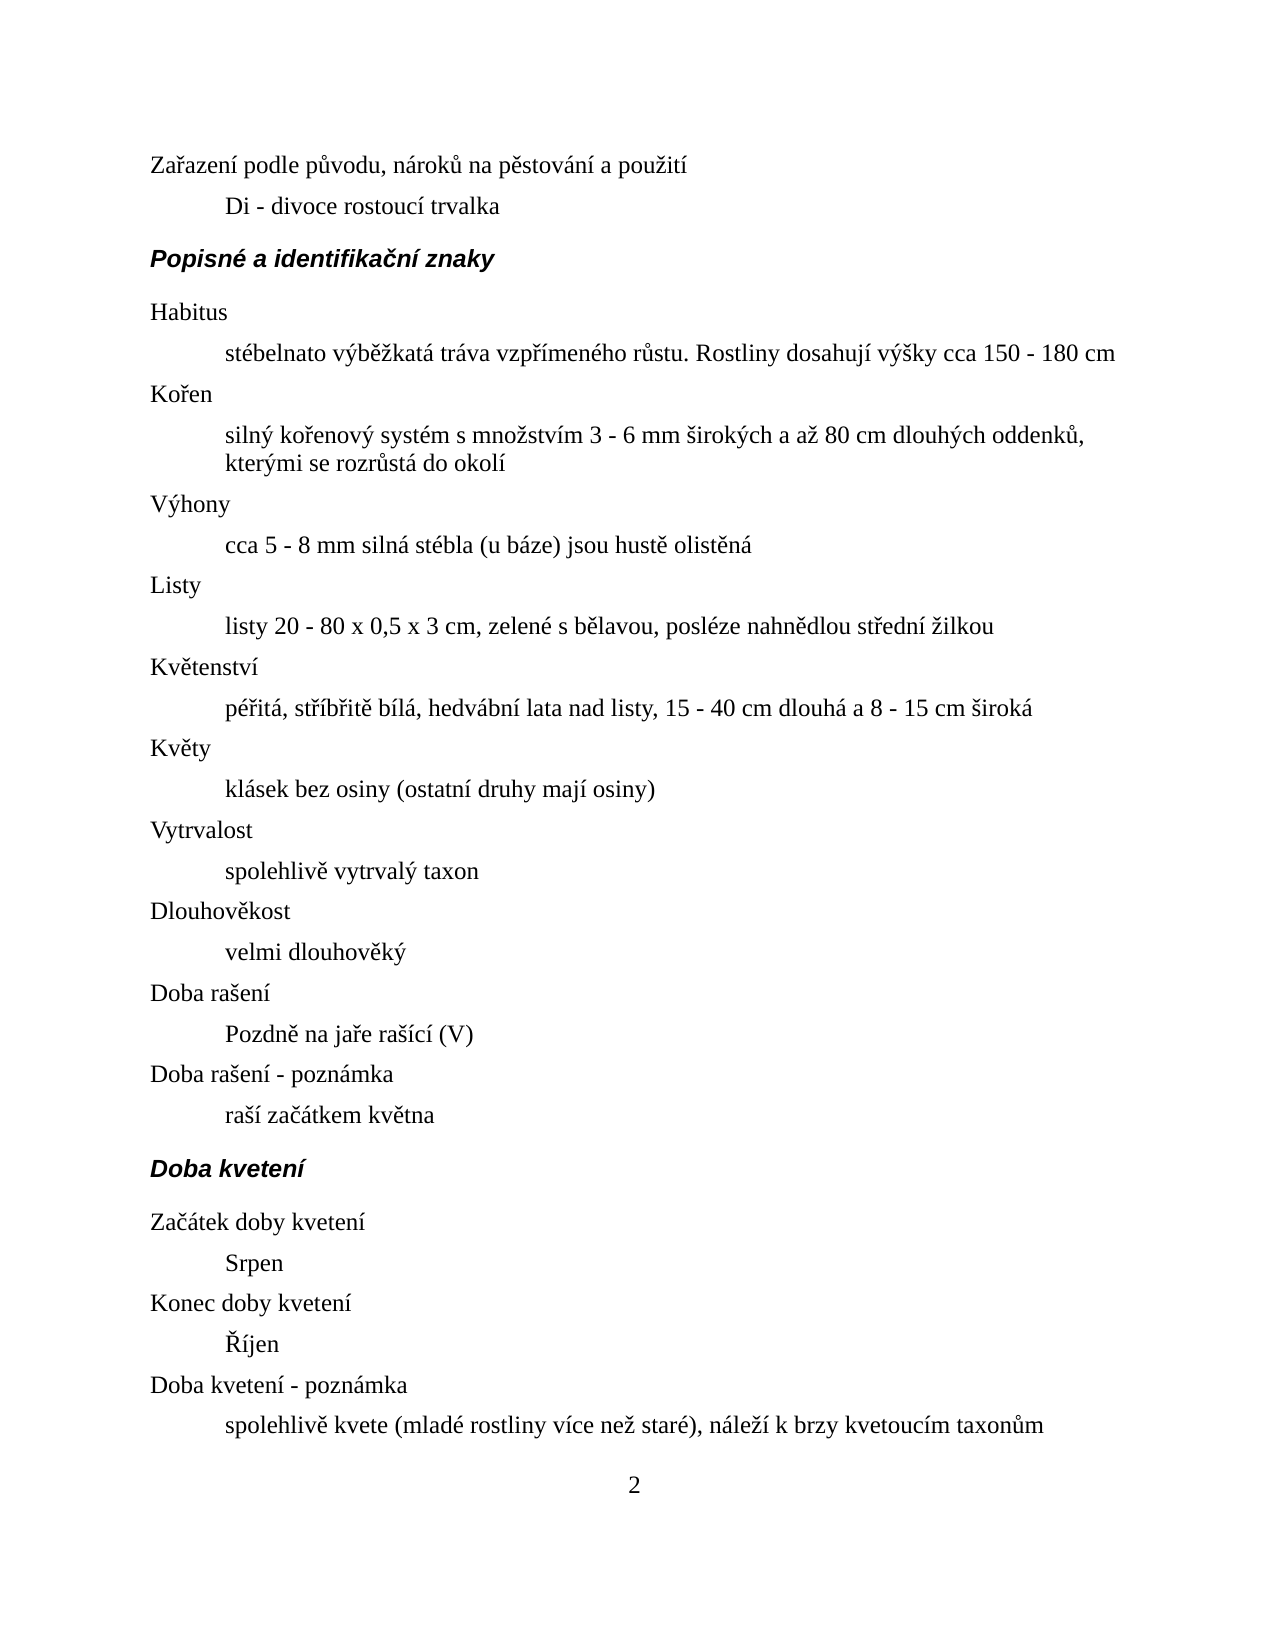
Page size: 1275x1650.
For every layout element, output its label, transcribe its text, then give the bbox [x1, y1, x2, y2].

text listy 20 - 80 x 0,5 x 3 cm, zelené s bělavou, posléze nahnědlou střední žilkou [225, 611, 1125, 640]
text cca 5 - 8 mm silná stébla (u báze) jsou hustě olistěná [225, 530, 1125, 559]
subtitle Popisné a identifikační znaky [150, 244, 1125, 273]
text Di - divoce rostoucí trvalka [225, 191, 1125, 219]
text Výhony [150, 489, 1125, 518]
text Listy [150, 571, 1125, 599]
text Říjen [225, 1329, 1125, 1358]
text spolehlivě vytrvalý taxon [225, 856, 1125, 884]
text Doba kvetení - poznámka [150, 1370, 1125, 1398]
text Květy [150, 733, 1125, 762]
text Konec doby kvetení [150, 1288, 1125, 1317]
text raší začátkem května [225, 1100, 1125, 1129]
text Srpen [225, 1248, 1125, 1276]
text Doba rašení - poznámka [150, 1059, 1125, 1088]
text Pozdně na jaře rašící (V) [225, 1019, 1125, 1047]
text Doba rašení [150, 978, 1125, 1007]
text Kořen [150, 379, 1125, 408]
text Zařazení podle původu, nároků na pěstování a použití [150, 150, 1125, 179]
text Začátek doby kvetení [150, 1207, 1125, 1236]
text Habitus [150, 297, 1125, 326]
text Dlouhověkost [150, 896, 1125, 925]
text Květenství [150, 652, 1125, 681]
text velmi dlouhověký [225, 937, 1125, 966]
text klásek bez osiny (ostatní druhy mají osiny) [225, 774, 1125, 803]
text silný kořenový systém s množstvím 3 - 6 mm širokých a až 80 cm dlouhých oddenků, kterými se rozrůstá do okolí [225, 420, 1125, 477]
text stébelnato výběžkatá tráva vzpřímeného růstu. Rostliny dosahují výšky cca 150 - 180 cm [225, 338, 1125, 367]
text péřitá, stříbřitě bílá, hedvábní lata nad listy, 15 - 40 cm dlouhá a 8 - 15 cm široká [225, 693, 1125, 722]
text spolehlivě kvete (mladé rostliny více než staré), náleží k brzy kvetoucím taxonům [225, 1411, 1125, 1439]
text Vytrvalost [150, 815, 1125, 844]
subtitle Doba kvetení [150, 1154, 1125, 1182]
